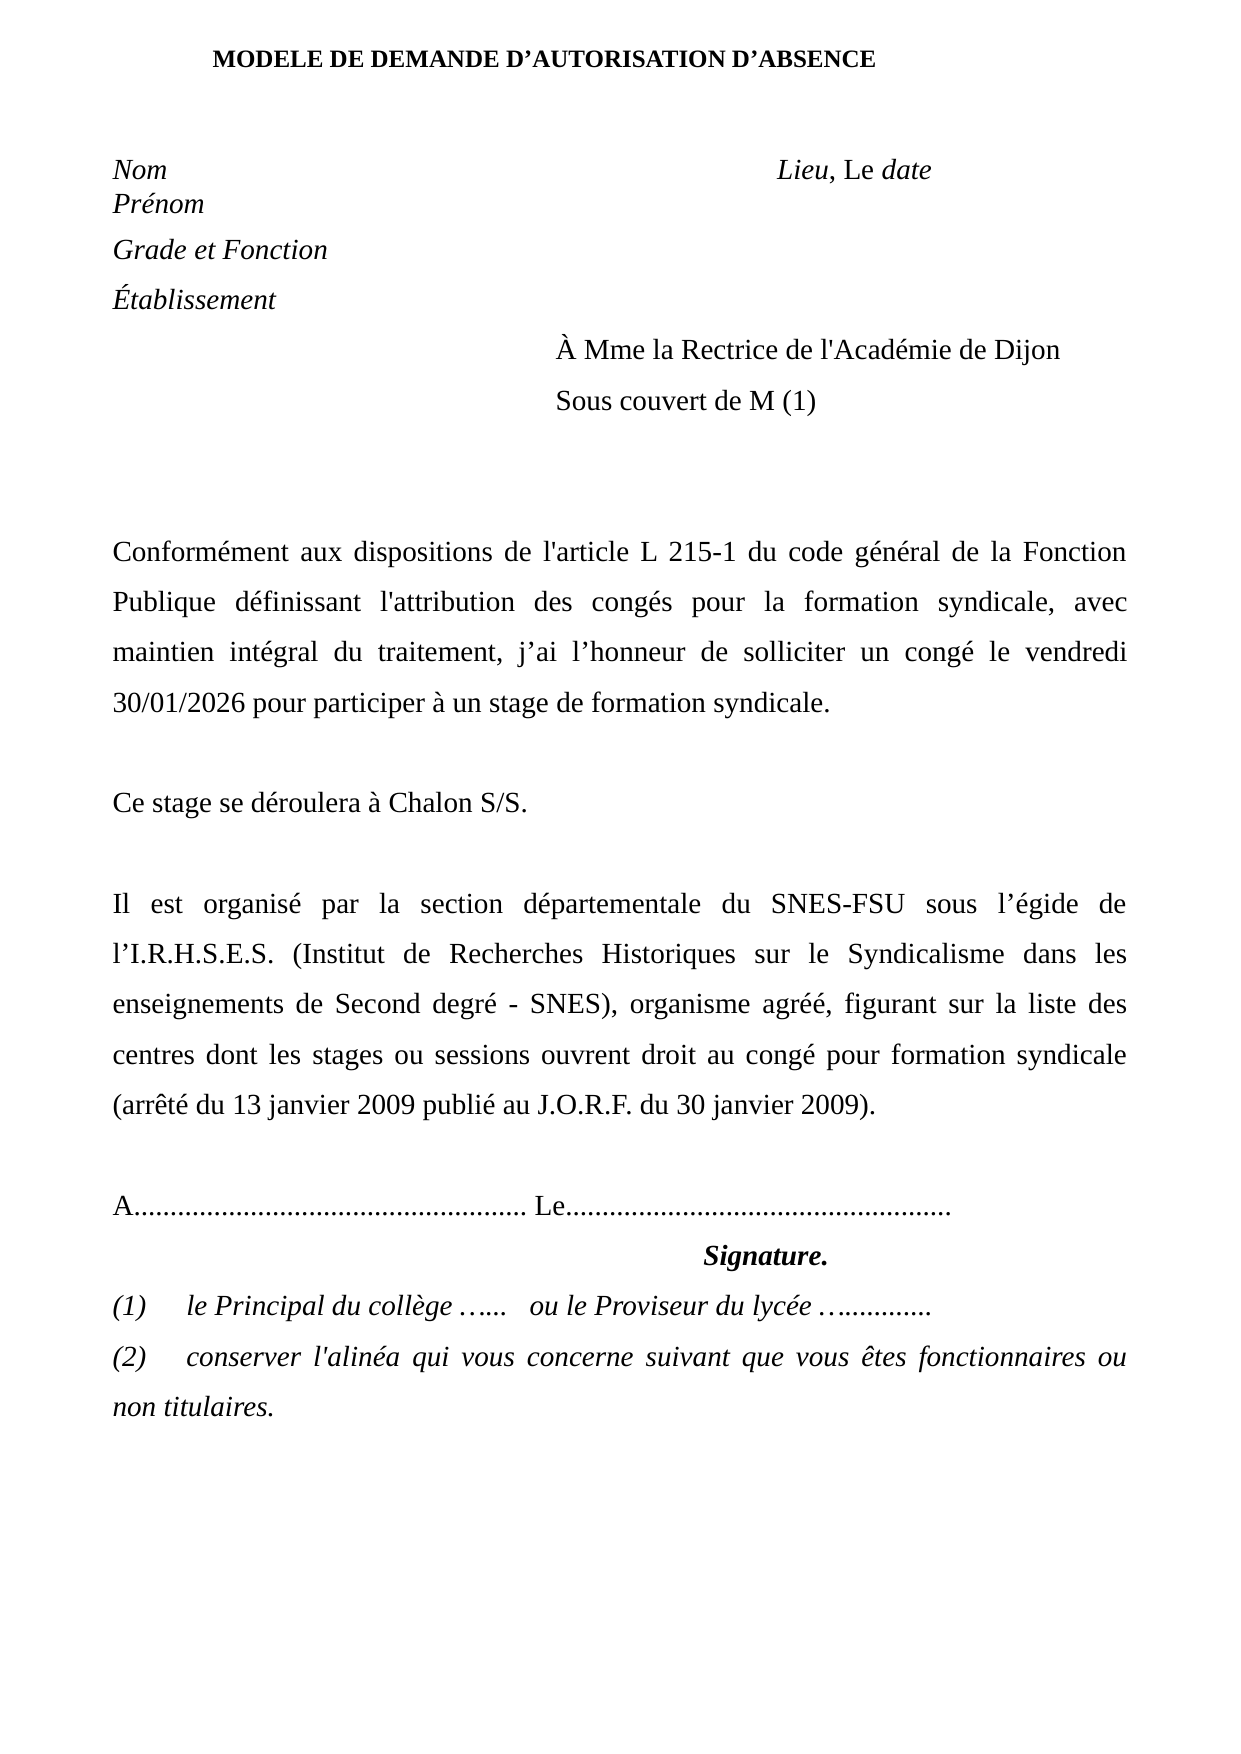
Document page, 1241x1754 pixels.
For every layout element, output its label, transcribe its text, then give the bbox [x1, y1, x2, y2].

text À Mme la Rectrice de l'Académie de Dijon [112, 332, 1128, 366]
list Conformément aux dispositions de l'article L 215-1 du code général de la Fonction Publique définissant l'attribution des congés pour la formation syndicale, avec maintien intégral du traitement, j’ai l’honneur de solliciter un congé le vendredi 30/01/2026 pour participer à un stage de formation syndicale. [112, 534, 1128, 718]
list le Principal du collège …... ou le Proviseur du lycée …............ [112, 1288, 1128, 1322]
text Sous couvert de M (1) [112, 383, 1128, 416]
list conserver l'alinéa qui vous concerne suivant que vous êtes fonctionnaires ou non titulaires. [112, 1339, 1128, 1423]
text Il est organisé par la section départementale du SNES-FSU sous l’égide de l’I.R.H.S.E.S. (Institut de Recherches Historiques sur le Syndicalisme dans les enseignements de Second degré - SNES), organisme agréé, figurant sur la liste des centres dont les stages ou sessions ouvrent droit au congé pour formation syndicale (arrêté du 13 janvier 2009 publié au J.O.R.F. du 30 janvier 2009). [112, 886, 1128, 1121]
text Ce stage se déroulera à Chalon S/S. [112, 785, 1128, 819]
text Établissement [112, 282, 1128, 316]
text MODELE DE DEMANDE D’AUTORISATION D’ABSENCE [212, 44, 877, 72]
text A...................................................... Le..................................................... [112, 1188, 1128, 1221]
text Signature. [112, 1238, 1128, 1272]
text Nom Lieu, Le date Prénom [112, 152, 1128, 219]
text Grade et Fonction [112, 232, 1128, 265]
